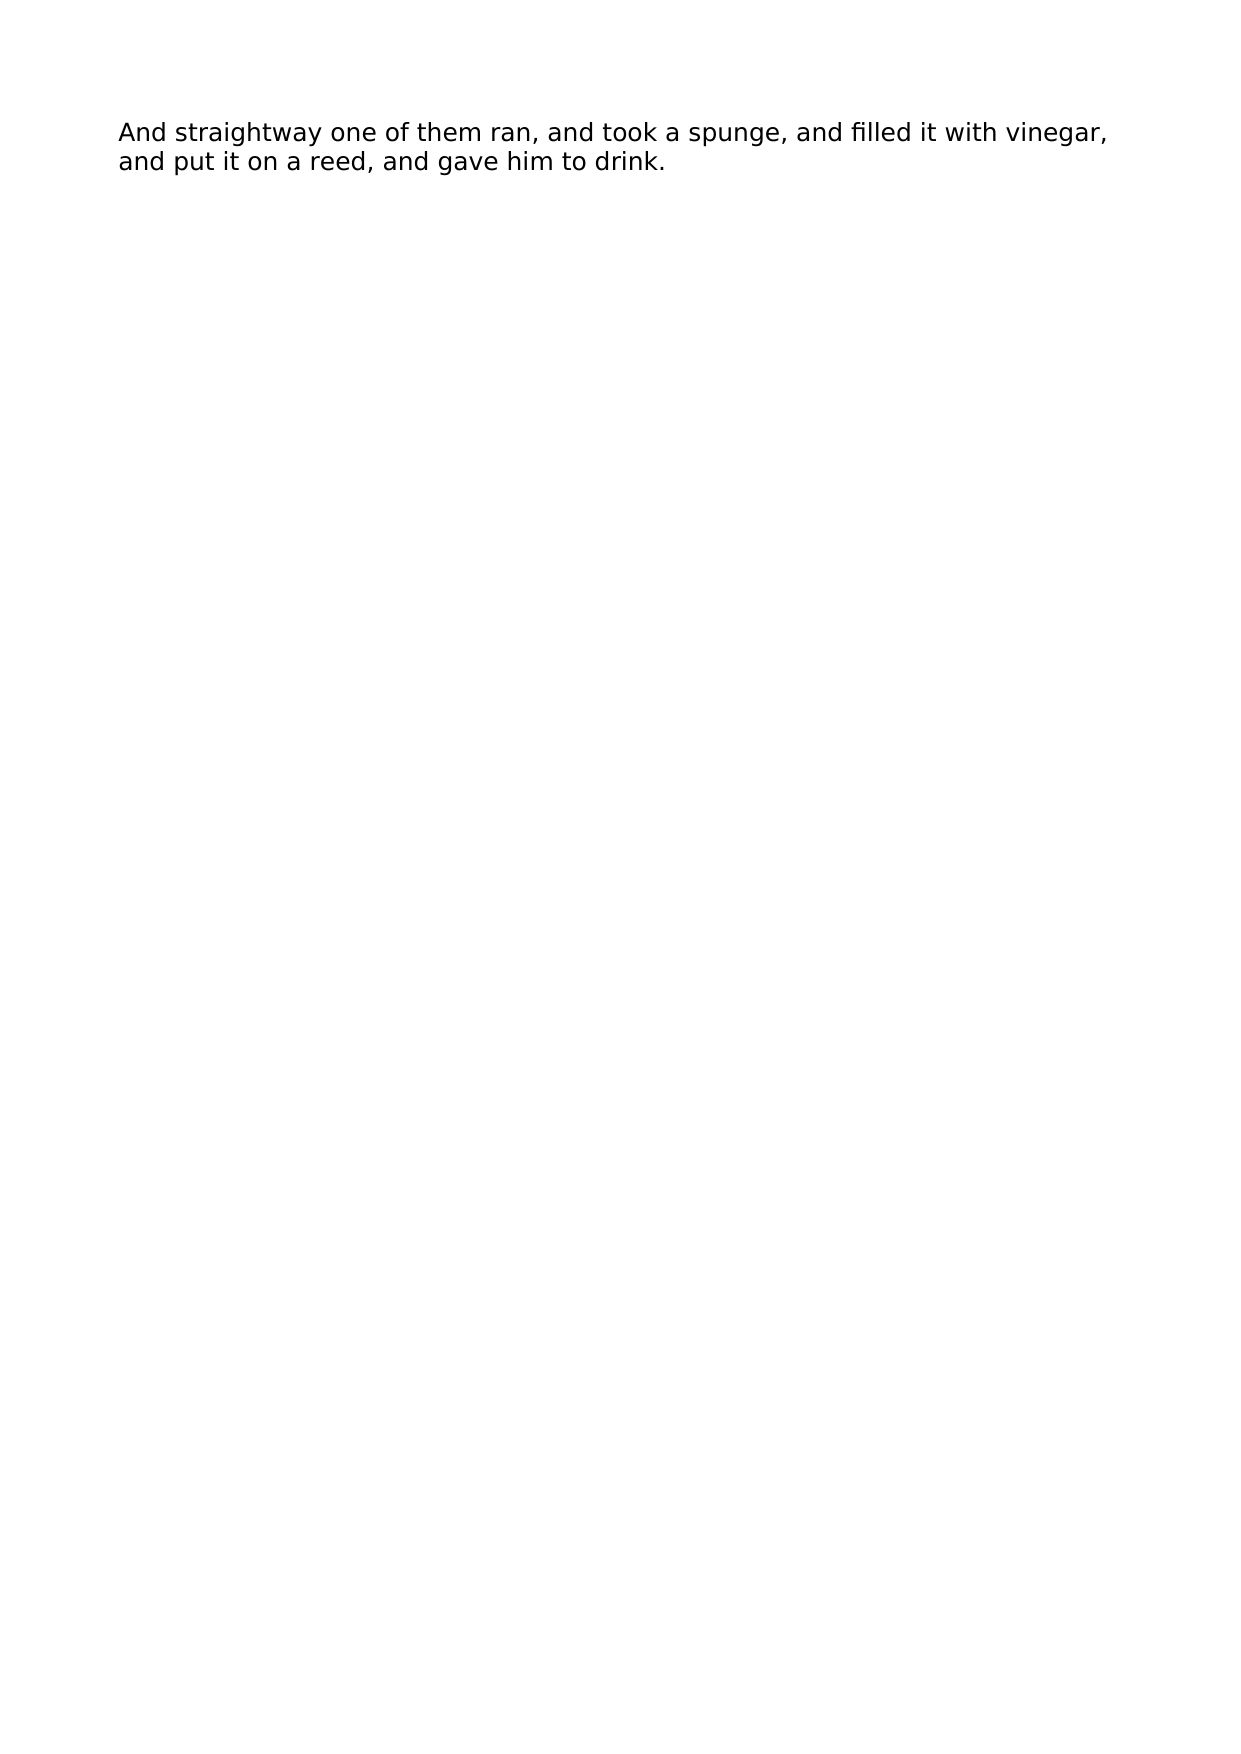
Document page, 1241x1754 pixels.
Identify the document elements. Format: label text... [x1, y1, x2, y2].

text And straightway one of them ran, and took a spunge, and filled it with vinegar, and put it on a reed, and gave him to drink. [118, 118, 1122, 176]
